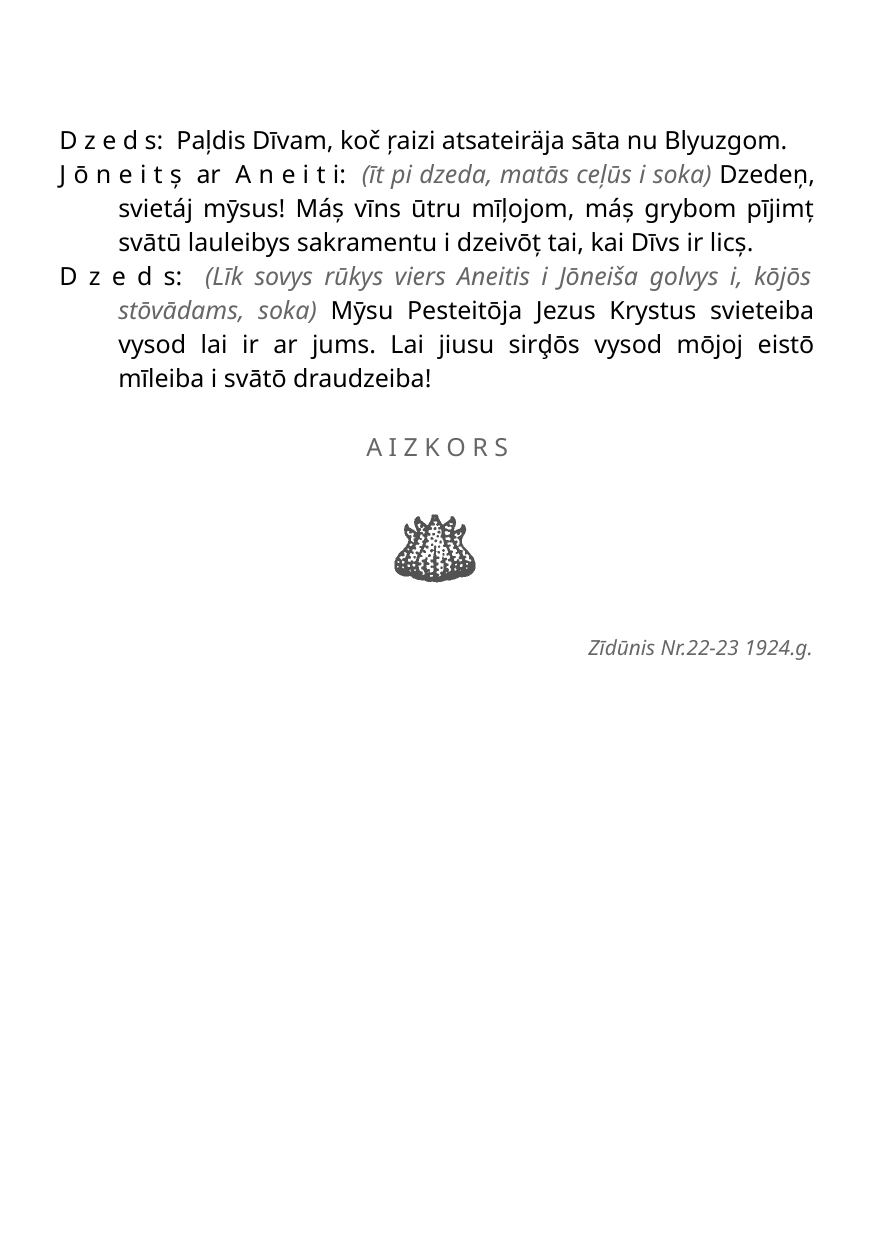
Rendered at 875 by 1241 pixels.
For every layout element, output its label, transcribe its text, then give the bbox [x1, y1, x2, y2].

text Zīdūnis Nr.22-23 1924.g. [59, 633, 815, 662]
picture [364, 497, 510, 600]
text D z e d s: Paļdis Dīvam, koč ŗaizi atsateiräja sāta nu Blyuzgom. [59, 123, 815, 157]
text D z e d s: (Līk sovys rūkys viers Aneitis i Jōneiša golvys i, kōjōs stōvādams, soka) Mȳsu Pesteitōja Jezus Krystus svieteiba vysod lai ir ar jums. Lai jiusu sirḑōs vysod mōjoj eistō mīleiba i svātō draudzeiba! [59, 259, 815, 395]
text A I Z K O R S [59, 429, 815, 463]
text J ō n e i t ș ar A n e i t i: (īt pi dzeda, matās ceļūs i soka) Dzedeņ, svietáj mȳsus! Máș vīns ūtru mīļojom, máș grybom pījimț svātū lauleibys sakramentu i dzeivōț tai, kai Dīvs ir licș. [59, 157, 815, 259]
